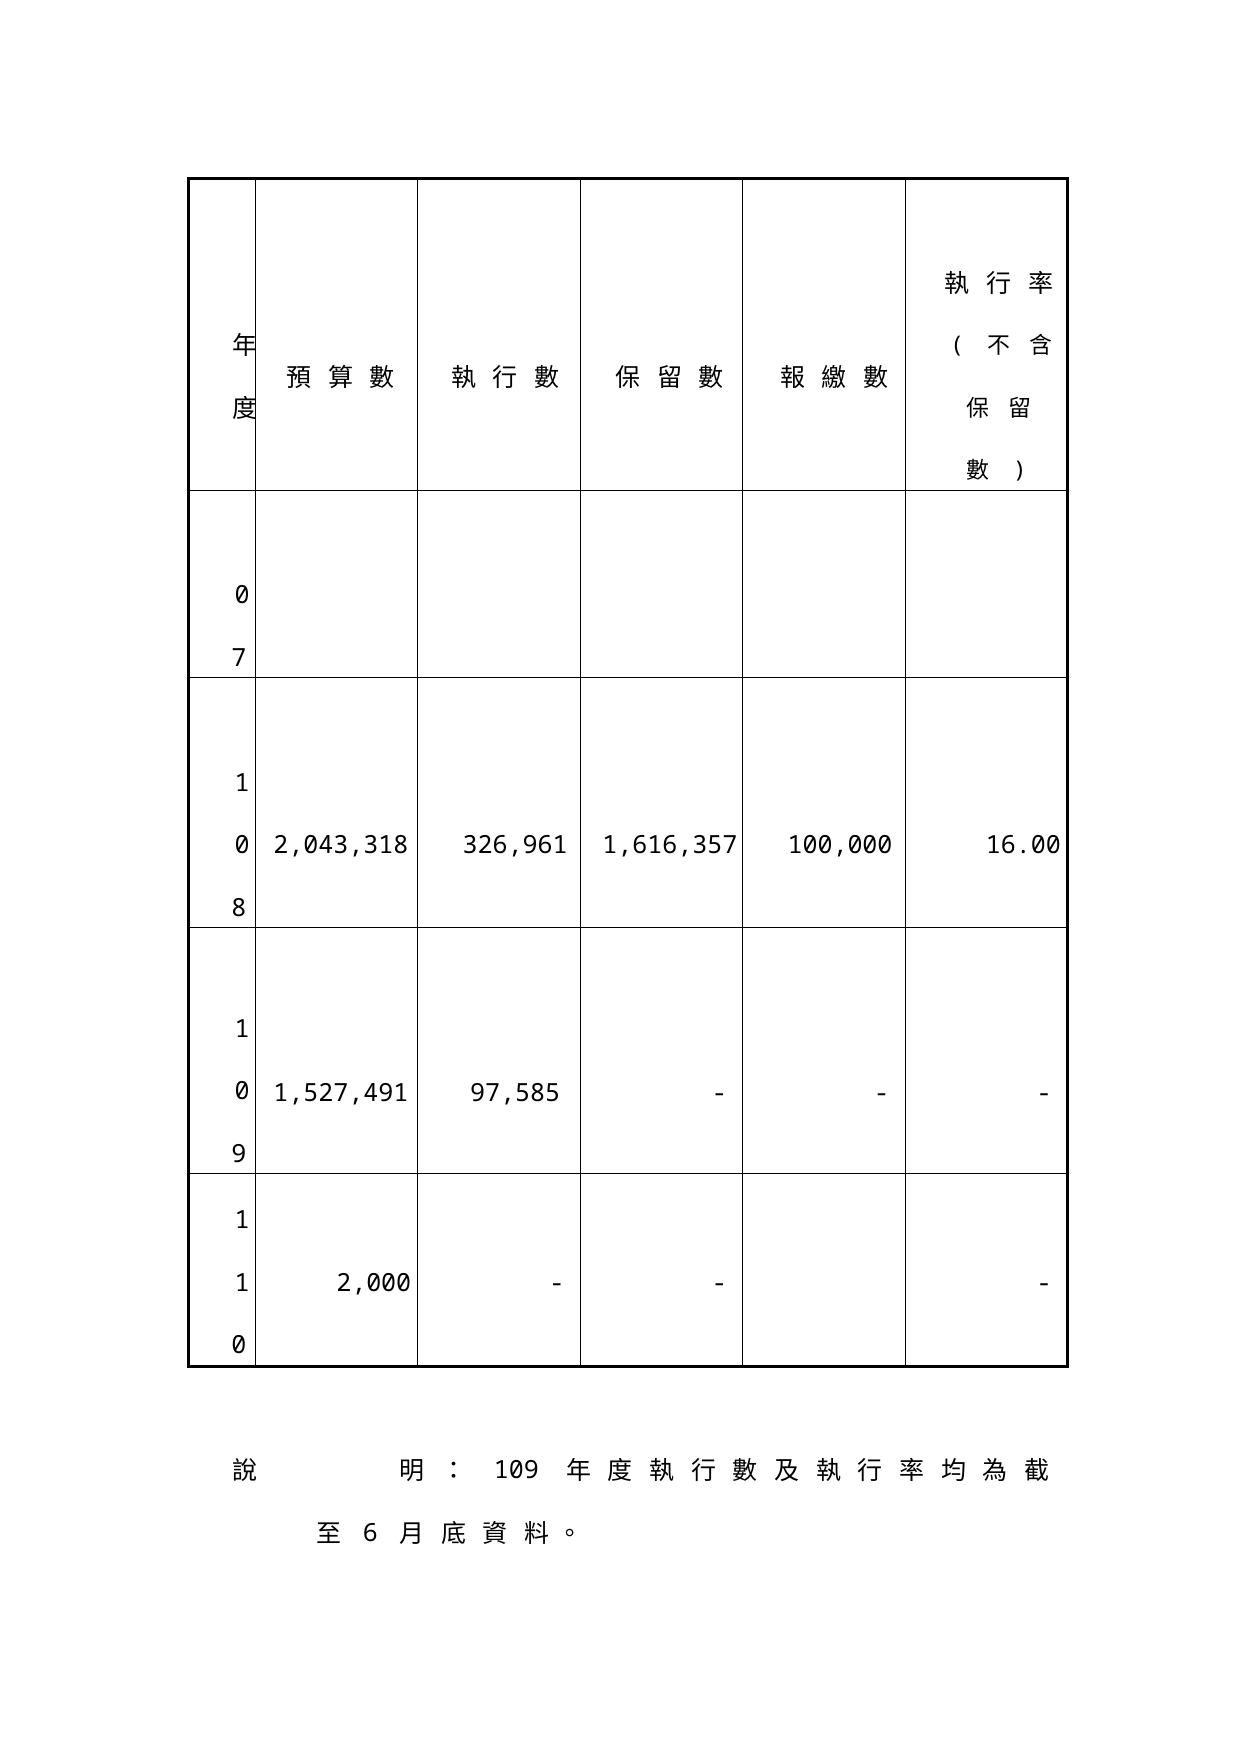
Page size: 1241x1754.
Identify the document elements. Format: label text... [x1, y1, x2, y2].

table_cell [906, 491, 1066, 677]
table_header 年度 [190, 180, 255, 490]
table_cell 108 [190, 678, 255, 927]
table_cell [743, 491, 905, 677]
table_cell [418, 491, 580, 677]
table_cell - [906, 1174, 1066, 1365]
table_cell 16.00 [906, 678, 1066, 927]
table_cell 326,961 [418, 678, 580, 927]
table_cell [581, 491, 742, 677]
table_cell 110 [190, 1174, 255, 1365]
table_header 執行率(不含保留數) [906, 180, 1066, 490]
table_cell 1,616,357 [581, 678, 742, 927]
table_header 保留數 [581, 180, 742, 490]
table_cell - [418, 1174, 580, 1365]
table_cell 100,000 [743, 678, 905, 927]
table_cell 07 [190, 491, 255, 677]
table_cell 109 [190, 928, 255, 1173]
table_cell 1,527,491 [256, 928, 417, 1173]
table_cell [256, 491, 417, 677]
table_cell - [581, 1174, 742, 1365]
table_cell 2,043,318 [256, 678, 417, 927]
table_cell 2,000 [256, 1174, 417, 1365]
text 說 明：109年度執行數及執行率均為截至6月底資料。 [184, 1427, 1058, 1552]
table_header 報繳數 [743, 180, 905, 490]
table_header 執行數 [418, 180, 580, 490]
table_cell - [743, 928, 905, 1173]
table_cell [743, 1174, 905, 1365]
table_header 預算數 [256, 180, 417, 490]
table_cell 97,585 [418, 928, 580, 1173]
table_cell - [906, 928, 1066, 1173]
table_cell - [581, 928, 742, 1173]
